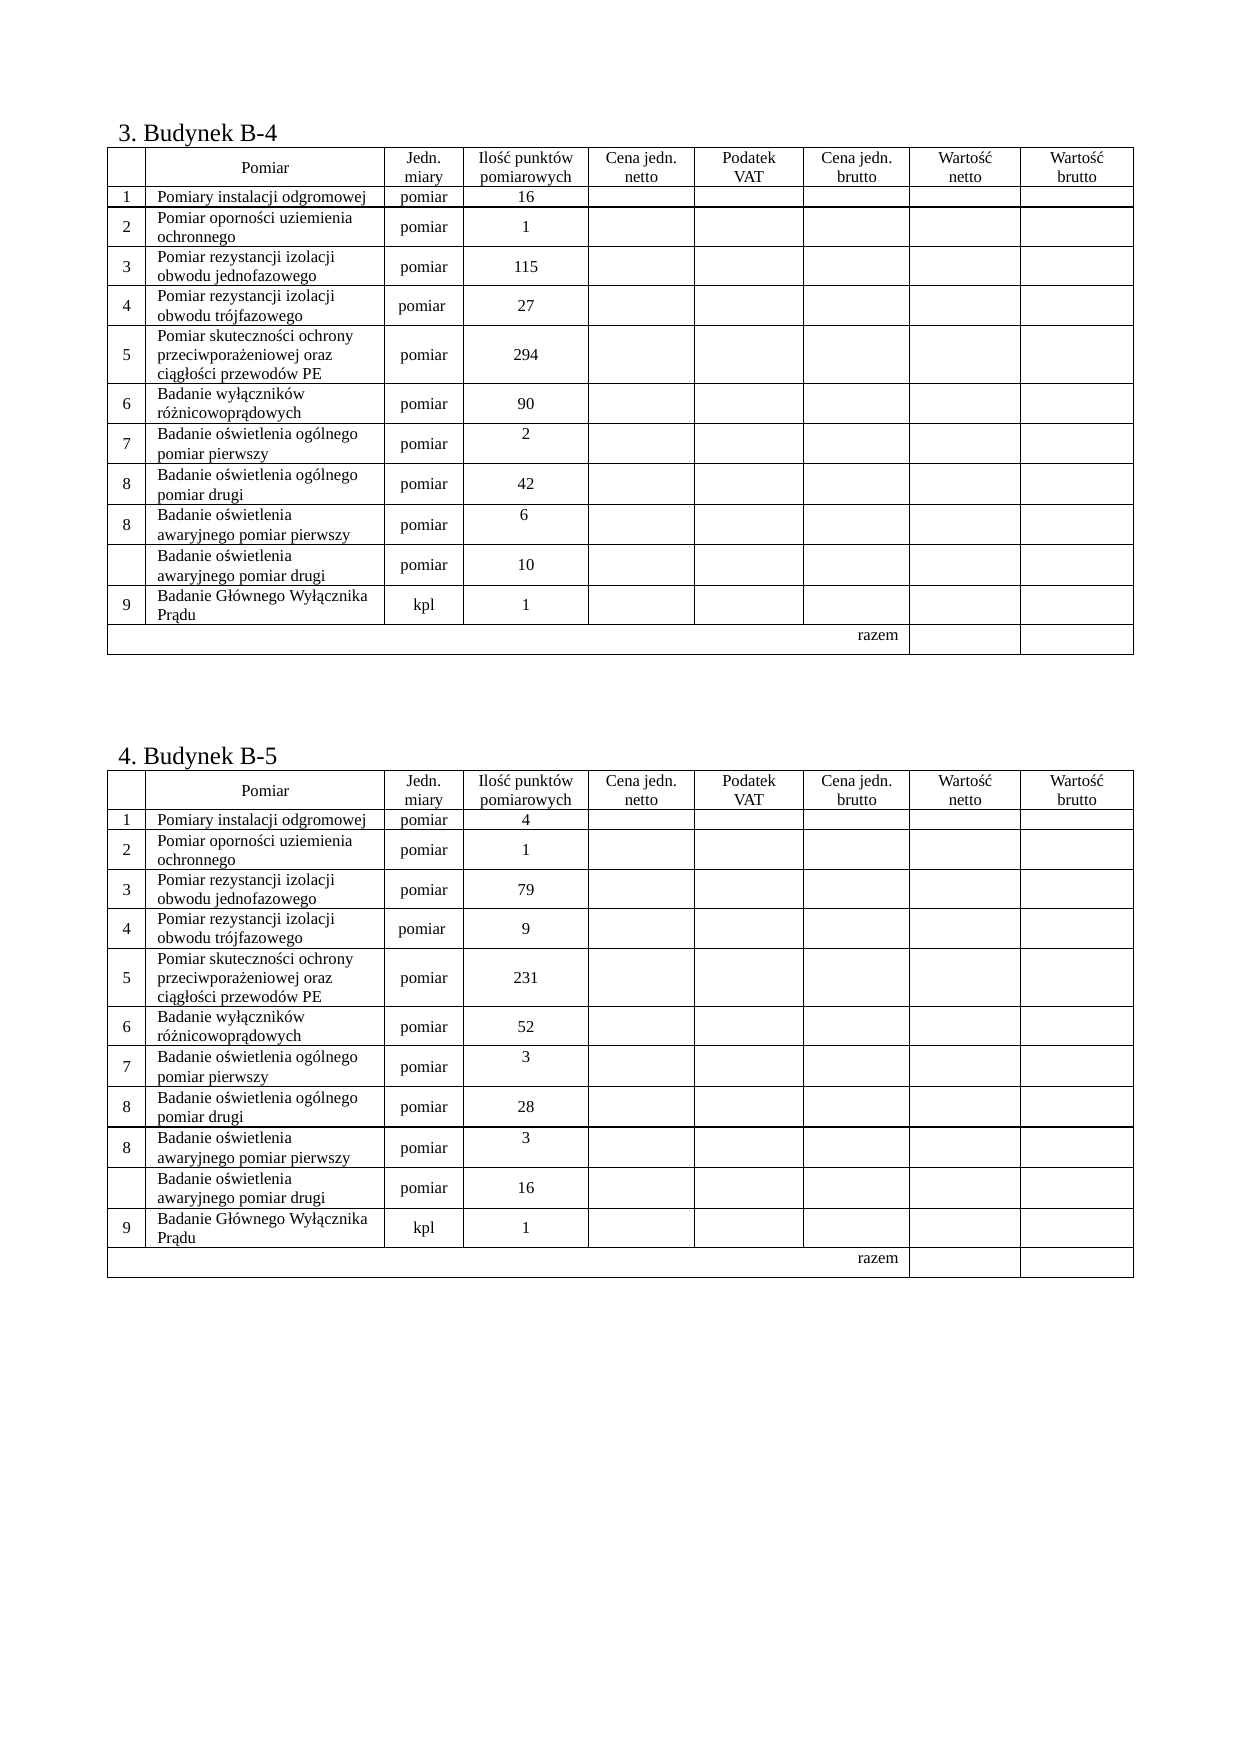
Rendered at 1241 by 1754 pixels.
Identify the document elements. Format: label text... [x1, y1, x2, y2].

table_cell [695, 1046, 803, 1086]
table_cell Pomiar skuteczności ochrony przeciwporażeniowej oraz ciągłości przewodów PE [146, 949, 384, 1006]
text 4. Budynek B-5 [118, 741, 1122, 770]
table_cell [804, 949, 909, 1006]
table_cell 7 [108, 424, 145, 463]
table_cell [1021, 949, 1133, 1006]
table_cell 28 [464, 1087, 588, 1126]
table_cell Badanie Głównego Wyłącznika Prądu [146, 1209, 384, 1247]
table_cell [804, 1007, 909, 1045]
table_header Jedn. miary [385, 148, 463, 186]
table_cell [589, 1087, 694, 1126]
table_cell [804, 870, 909, 908]
table_cell 1 [464, 208, 588, 246]
table_cell 8 [108, 464, 145, 503]
table_cell [108, 545, 145, 584]
table_cell [910, 1128, 1020, 1167]
table_cell [695, 1209, 803, 1247]
table_cell [1021, 1248, 1133, 1277]
table_cell pomiar [385, 286, 463, 324]
table_cell [589, 384, 694, 422]
table_cell 2 [464, 424, 588, 463]
table_cell 5 [108, 949, 145, 1006]
table_cell 3 [108, 247, 145, 285]
table_cell 294 [464, 326, 588, 383]
table_cell [1021, 625, 1133, 654]
table_cell [910, 247, 1020, 285]
table_cell [589, 326, 694, 383]
table_cell kpl [385, 586, 463, 624]
table_cell 6 [108, 1007, 145, 1045]
table_header Wartość netto [910, 148, 1020, 186]
table_cell Badanie oświetlenia awaryjnego pomiar drugi [146, 545, 384, 584]
table_cell 1 [108, 187, 145, 206]
table_cell 90 [464, 384, 588, 422]
table_cell [910, 1007, 1020, 1045]
table_cell razem [108, 625, 909, 654]
table_cell [804, 424, 909, 463]
table_cell Badanie wyłączników różnicowoprądowych [146, 1007, 384, 1045]
table_cell [695, 1007, 803, 1045]
table_cell [695, 1087, 803, 1126]
table_cell pomiar [385, 810, 463, 829]
table_cell [695, 586, 803, 624]
table_cell [589, 187, 694, 206]
table_cell pomiar [385, 1087, 463, 1126]
table_cell [1021, 870, 1133, 908]
table_header Podatek VAT [695, 148, 803, 186]
table_cell Badanie oświetlenia awaryjnego pomiar drugi [146, 1168, 384, 1207]
table_cell 6 [464, 505, 588, 544]
table_cell [589, 424, 694, 463]
table_header Ilość punktów pomiarowych [464, 148, 588, 186]
table_cell [1021, 1046, 1133, 1086]
table_cell [804, 909, 909, 947]
table_cell [1021, 286, 1133, 324]
table_header Podatek VAT [695, 771, 803, 809]
table_cell [108, 1168, 145, 1207]
table_cell Pomiar skuteczności ochrony przeciwporażeniowej oraz ciągłości przewodów PE [146, 326, 384, 383]
table_cell 9 [108, 586, 145, 624]
table_cell 3 [464, 1046, 588, 1086]
table_cell 9 [108, 1209, 145, 1247]
table_cell [589, 1007, 694, 1045]
table_cell pomiar [385, 909, 463, 947]
table_cell pomiar [385, 830, 463, 869]
table_cell [1021, 208, 1133, 246]
table_cell 16 [464, 1168, 588, 1207]
table_cell [910, 1046, 1020, 1086]
table_cell [910, 1248, 1020, 1277]
table_cell pomiar [385, 870, 463, 908]
table_cell 1 [464, 1209, 588, 1247]
table_cell [910, 505, 1020, 544]
table_header Wartość netto [910, 771, 1020, 809]
table_cell Pomiary instalacji odgromowej [146, 810, 384, 829]
table_cell pomiar [385, 326, 463, 383]
table_cell [589, 247, 694, 285]
table_cell pomiar [385, 208, 463, 246]
table_cell 2 [108, 208, 145, 246]
table_cell 52 [464, 1007, 588, 1045]
text 3. Budynek B-4 [118, 118, 1122, 147]
table_cell 1 [464, 586, 588, 624]
table_cell [910, 625, 1020, 654]
table_cell pomiar [385, 187, 463, 206]
table_cell [804, 830, 909, 869]
table_cell [695, 286, 803, 324]
table_cell 79 [464, 870, 588, 908]
table_cell kpl [385, 1209, 463, 1247]
table_cell 1 [464, 830, 588, 869]
table_cell [695, 208, 803, 246]
table_header Cena jedn. brutto [804, 148, 909, 186]
table_cell Badanie Głównego Wyłącznika Prądu [146, 586, 384, 624]
table_cell [695, 505, 803, 544]
table_cell [910, 286, 1020, 324]
table_cell Pomiar rezystancji izolacji obwodu trójfazowego [146, 286, 384, 324]
table_cell [910, 464, 1020, 503]
table_cell 4 [464, 810, 588, 829]
table_cell [695, 810, 803, 829]
table_cell Badanie oświetlenia ogólnego pomiar pierwszy [146, 1046, 384, 1086]
table_cell pomiar [385, 949, 463, 1006]
table_cell [1021, 1209, 1133, 1247]
table_cell [804, 208, 909, 246]
table_cell [1021, 1168, 1133, 1207]
table_header Pomiar [146, 148, 384, 186]
table_cell 7 [108, 1046, 145, 1086]
table_cell [1021, 1087, 1133, 1126]
table_cell [589, 545, 694, 584]
table_cell pomiar [385, 247, 463, 285]
table_cell [589, 870, 694, 908]
table_cell pomiar [385, 1046, 463, 1086]
table_cell [695, 424, 803, 463]
table_cell [910, 810, 1020, 829]
table_cell [1021, 424, 1133, 463]
table_cell [589, 464, 694, 503]
table_cell [910, 208, 1020, 246]
table_cell [589, 949, 694, 1006]
table_cell Pomiar oporności uziemienia ochronnego [146, 208, 384, 246]
table_cell pomiar [385, 1168, 463, 1207]
table_cell [910, 870, 1020, 908]
table_cell [1021, 464, 1133, 503]
table_cell 3 [464, 1128, 588, 1167]
table_header Jedn. miary [385, 771, 463, 809]
table_header Cena jedn. brutto [804, 771, 909, 809]
table_cell [804, 1046, 909, 1086]
table_cell [589, 1168, 694, 1207]
table_cell [589, 505, 694, 544]
table_cell [695, 247, 803, 285]
table_cell pomiar [385, 1128, 463, 1167]
table_cell 6 [108, 384, 145, 422]
table_cell [910, 187, 1020, 206]
table_cell [1021, 909, 1133, 947]
table_cell [1021, 247, 1133, 285]
table_cell [910, 326, 1020, 383]
table_cell 16 [464, 187, 588, 206]
table_header Wartość brutto [1021, 771, 1133, 809]
table_cell 9 [464, 909, 588, 947]
table_cell razem [108, 1248, 909, 1277]
table_cell [804, 1087, 909, 1126]
table_cell [910, 586, 1020, 624]
table_cell pomiar [385, 464, 463, 503]
table_cell [804, 810, 909, 829]
table_cell Badanie oświetlenia awaryjnego pomiar pierwszy [146, 505, 384, 544]
table_cell [910, 545, 1020, 584]
table_cell [695, 1168, 803, 1207]
table_cell [589, 1128, 694, 1167]
table_cell [1021, 384, 1133, 422]
table_cell [695, 909, 803, 947]
table_cell [804, 384, 909, 422]
table_cell [589, 586, 694, 624]
table_cell [804, 464, 909, 503]
table_cell [804, 505, 909, 544]
table_cell Badanie oświetlenia ogólnego pomiar pierwszy [146, 424, 384, 463]
table_cell pomiar [385, 545, 463, 584]
table_cell Badanie oświetlenia ogólnego pomiar drugi [146, 464, 384, 503]
table_header [108, 148, 145, 186]
table_cell 231 [464, 949, 588, 1006]
table_cell [910, 1168, 1020, 1207]
table_cell [589, 830, 694, 869]
table_cell Badanie wyłączników różnicowoprądowych [146, 384, 384, 422]
table_cell [804, 286, 909, 324]
table_header Ilość punktów pomiarowych [464, 771, 588, 809]
table_cell 1 [108, 810, 145, 829]
table_cell 4 [108, 909, 145, 947]
table_cell [910, 1209, 1020, 1247]
table_cell [1021, 586, 1133, 624]
table_cell 8 [108, 1087, 145, 1126]
table_cell [1021, 1007, 1133, 1045]
table_cell [910, 384, 1020, 422]
table_cell [804, 1168, 909, 1207]
table_cell [1021, 505, 1133, 544]
table_cell [695, 949, 803, 1006]
table_header [108, 771, 145, 809]
table_cell [804, 247, 909, 285]
table_cell 2 [108, 830, 145, 869]
table_cell [910, 1087, 1020, 1126]
table_cell 8 [108, 505, 145, 544]
table_cell [589, 286, 694, 324]
table_cell [1021, 810, 1133, 829]
table_cell [804, 187, 909, 206]
table_cell 115 [464, 247, 588, 285]
table_cell [695, 187, 803, 206]
table_cell [1021, 326, 1133, 383]
table_cell [804, 326, 909, 383]
table_cell Badanie oświetlenia ogólnego pomiar drugi [146, 1087, 384, 1126]
table_cell [804, 586, 909, 624]
table_cell [804, 1128, 909, 1167]
table_cell 8 [108, 1128, 145, 1167]
table_cell [695, 830, 803, 869]
table_cell [1021, 187, 1133, 206]
table_cell pomiar [385, 505, 463, 544]
table_cell [804, 545, 909, 584]
table_header Cena jedn. netto [589, 148, 694, 186]
table_cell pomiar [385, 424, 463, 463]
table_cell [910, 830, 1020, 869]
table_cell 10 [464, 545, 588, 584]
table_cell 3 [108, 870, 145, 908]
table_header Wartość brutto [1021, 148, 1133, 186]
table_cell [695, 384, 803, 422]
table_cell Pomiar rezystancji izolacji obwodu jednofazowego [146, 247, 384, 285]
table_cell Pomiar rezystancji izolacji obwodu trójfazowego [146, 909, 384, 947]
table_cell [695, 545, 803, 584]
table_cell [589, 909, 694, 947]
table_cell 42 [464, 464, 588, 503]
table_cell [589, 1046, 694, 1086]
table_cell [589, 810, 694, 829]
table_cell Pomiary instalacji odgromowej [146, 187, 384, 206]
table_cell 4 [108, 286, 145, 324]
table_cell [910, 909, 1020, 947]
table_cell [1021, 1128, 1133, 1167]
table_cell 5 [108, 326, 145, 383]
table_cell [695, 870, 803, 908]
table_cell [910, 424, 1020, 463]
table_cell [1021, 545, 1133, 584]
table_cell 27 [464, 286, 588, 324]
table_cell [695, 326, 803, 383]
table_cell pomiar [385, 384, 463, 422]
table_cell Pomiar oporności uziemienia ochronnego [146, 830, 384, 869]
table_cell Pomiar rezystancji izolacji obwodu jednofazowego [146, 870, 384, 908]
table_cell [695, 1128, 803, 1167]
table_header Cena jedn. netto [589, 771, 694, 809]
table_header Pomiar [146, 771, 384, 809]
table_cell [1021, 830, 1133, 869]
table_cell [589, 208, 694, 246]
table_cell [589, 1209, 694, 1247]
table_cell [910, 949, 1020, 1006]
table_cell [695, 464, 803, 503]
table_cell Badanie oświetlenia awaryjnego pomiar pierwszy [146, 1128, 384, 1167]
table_cell pomiar [385, 1007, 463, 1045]
table_cell [804, 1209, 909, 1247]
